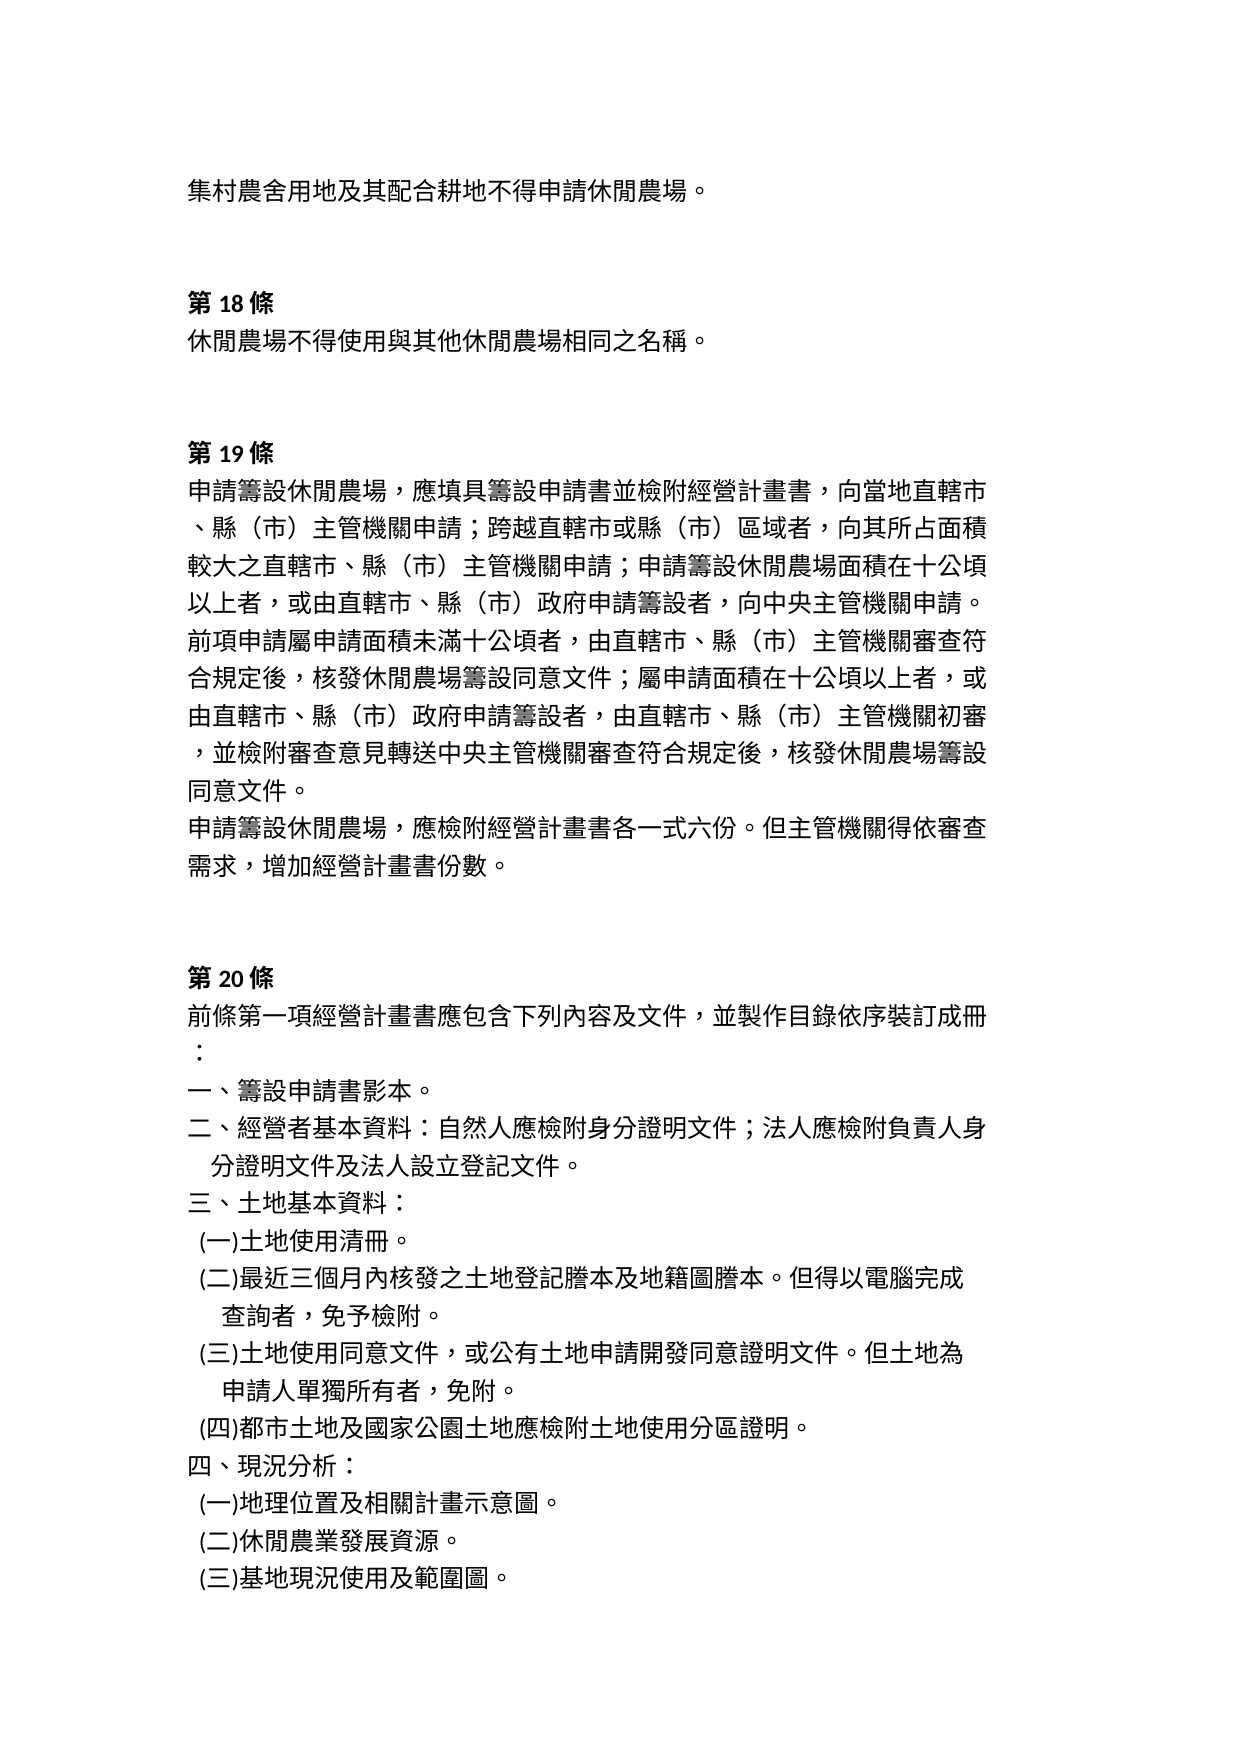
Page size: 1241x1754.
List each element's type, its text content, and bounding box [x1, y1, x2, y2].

text 集村農舍用地及其配合耕地不得申請休閒農場。 第 18 條 休閒農場不得使用與其他休閒農場相同之名稱。 第 19 條 申請籌設休閒農場，應填具籌設申請書並檢附經營計畫書，向當地直轄市 、縣（市）主管機關申請；跨越直轄市或縣（市）區域者，向其所占面積 較大之直轄市、縣（市）主管機關申請；申請籌設休閒農場面積在十公頃 以上者，或由直轄市、縣（市）政府申請籌設者，向中央主管機關申請。 前項申請屬申請面積未滿十公頃者，由直轄市、縣（市）主管機關審查符 合規定後，核發休閒農場籌設同意文件；屬申請面積在十公頃以上者，或 由直轄市、縣（市）政府申請籌設者，由直轄市、縣（市）主管機關初審 ，並檢附審查意見轉送中央主管機關審查符合規定後，核發休閒農場籌設 同意文件。 申請籌設休閒農場，應檢附經營計畫書各一式六份。但主管機關得依審查 需求，增加經營計畫書份數。 第 20 條 前條第一項經營計畫書應包含下列內容及文件，並製作目錄依序裝訂成冊 ： 一、籌設申請書影本。 二、經營者基本資料：自然人應檢附身分證明文件；法人應檢附負責人身 分證明文件及法人設立登記文件。 三、土地基本資料： (一)土地使用清冊。 (二)最近三個月內核發之土地登記謄本及地籍圖謄本。但得以電腦完成 查詢者，免予檢附。 (三)土地使用同意文件，或公有土地申請開發同意證明文件。但土地為 申請人單獨所有者，免附。 (四)都市土地及國家公園土地應檢附土地使用分區證明。 四、現況分析： (一)地理位置及相關計畫示意圖。 (二)休閒農業發展資源。 (三)基地現況使用及範圍圖。 [187, 164, 1053, 1589]
